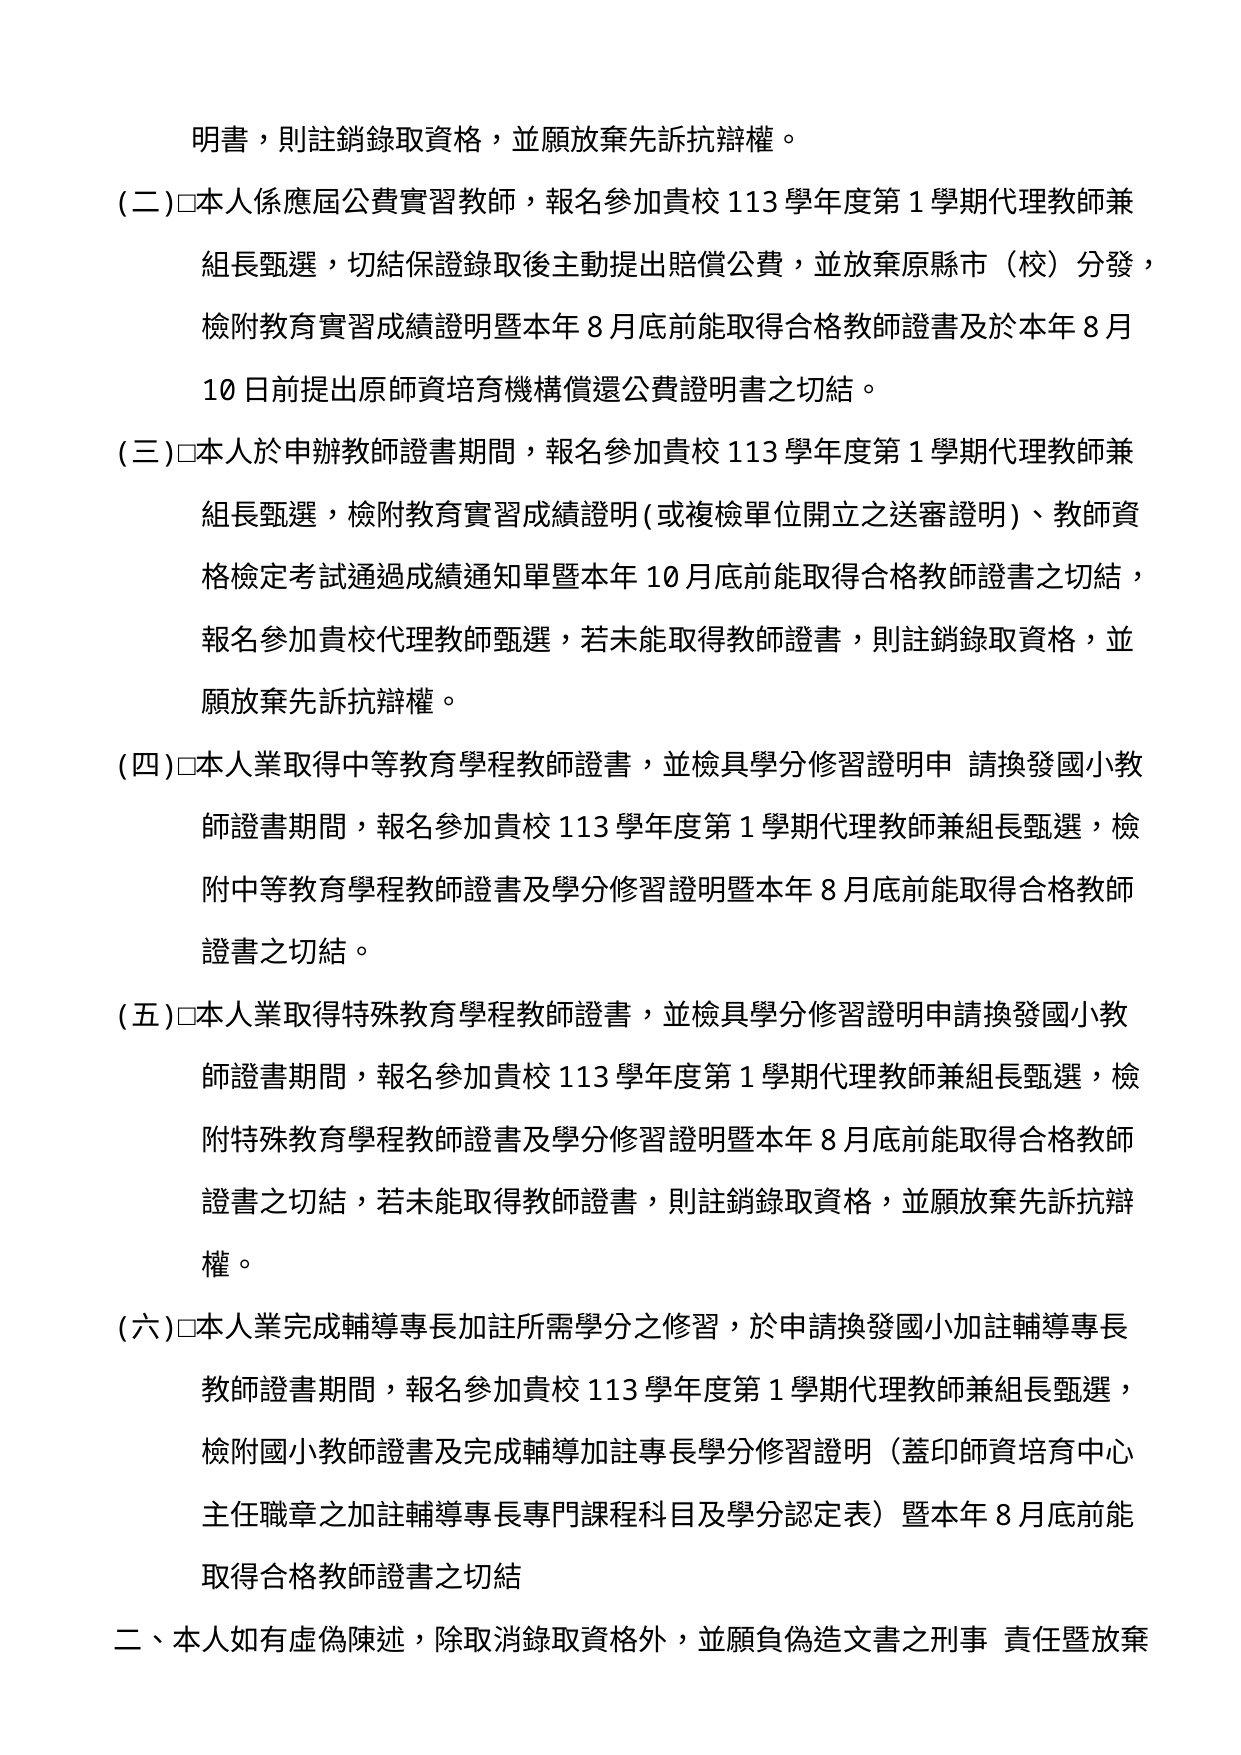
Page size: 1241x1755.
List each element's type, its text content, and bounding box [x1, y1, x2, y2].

text (三)□本人於申辦教師證書期間，報名參加貴校113學年度第1學期代理教師兼組長甄選，檢附教育實習成績證明(或複檢單位開立之送審證明)、教師資格檢定考試通過成績通知單暨本年10月底前能取得合格教師證書之切結，報名參加貴校代理教師甄選，若未能取得教師證書，則註銷錄取資格，並願放棄先訴抗辯權。 [114, 408, 1152, 721]
text (四)□本人業取得中等教育學程教師證書，並檢具學分修習證明申 請換發國小教師證書期間，報名參加貴校113學年度第1學期代理教師兼組長甄選，檢附中等教育學程教師證書及學分修習證明暨本年8月底前能取得合格教師證書之切結。 [114, 721, 1152, 971]
text (六)□本人業完成輔導專長加註所需學分之修習，於申請換發國小加註輔導專長教師證書期間，報名參加貴校113學年度第1學期代理教師兼組長甄選，檢附國小教師證書及完成輔導加註專長學分修習證明（蓋印師資培育中心主任職章之加註輔導專長專門課程科目及學分認定表）暨本年8月底前能取得合格教師證書之切結 [114, 1283, 1152, 1596]
text (五)□本人業取得特殊教育學程教師證書，並檢具學分修習證明申請換發國小教師證書期間，報名參加貴校113學年度第1學期代理教師兼組長甄選，檢附特殊教育學程教師證書及學分修習證明暨本年8月底前能取得合格教師證書之切結，若未能取得教師證書，則註銷錄取資格，並願放棄先訴抗辯權。 [114, 971, 1152, 1283]
text 明書，則註銷錄取資格，並願放棄先訴抗辯權。 [89, 96, 1152, 158]
text (二)□本人係應屆公費實習教師，報名參加貴校113學年度第1學期代理教師兼組長甄選，切結保證錄取後主動提出賠償公費，並放棄原縣市（校）分發，檢附教育實習成績證明暨本年8月底前能取得合格教師證書及於本年8月10日前提出原師資培育機構償還公費證明書之切結。 [114, 158, 1152, 408]
text 二、本人如有虛偽陳述，除取消錄取資格外，並願負偽造文書之刑事 責任暨放棄 [114, 1596, 1152, 1658]
